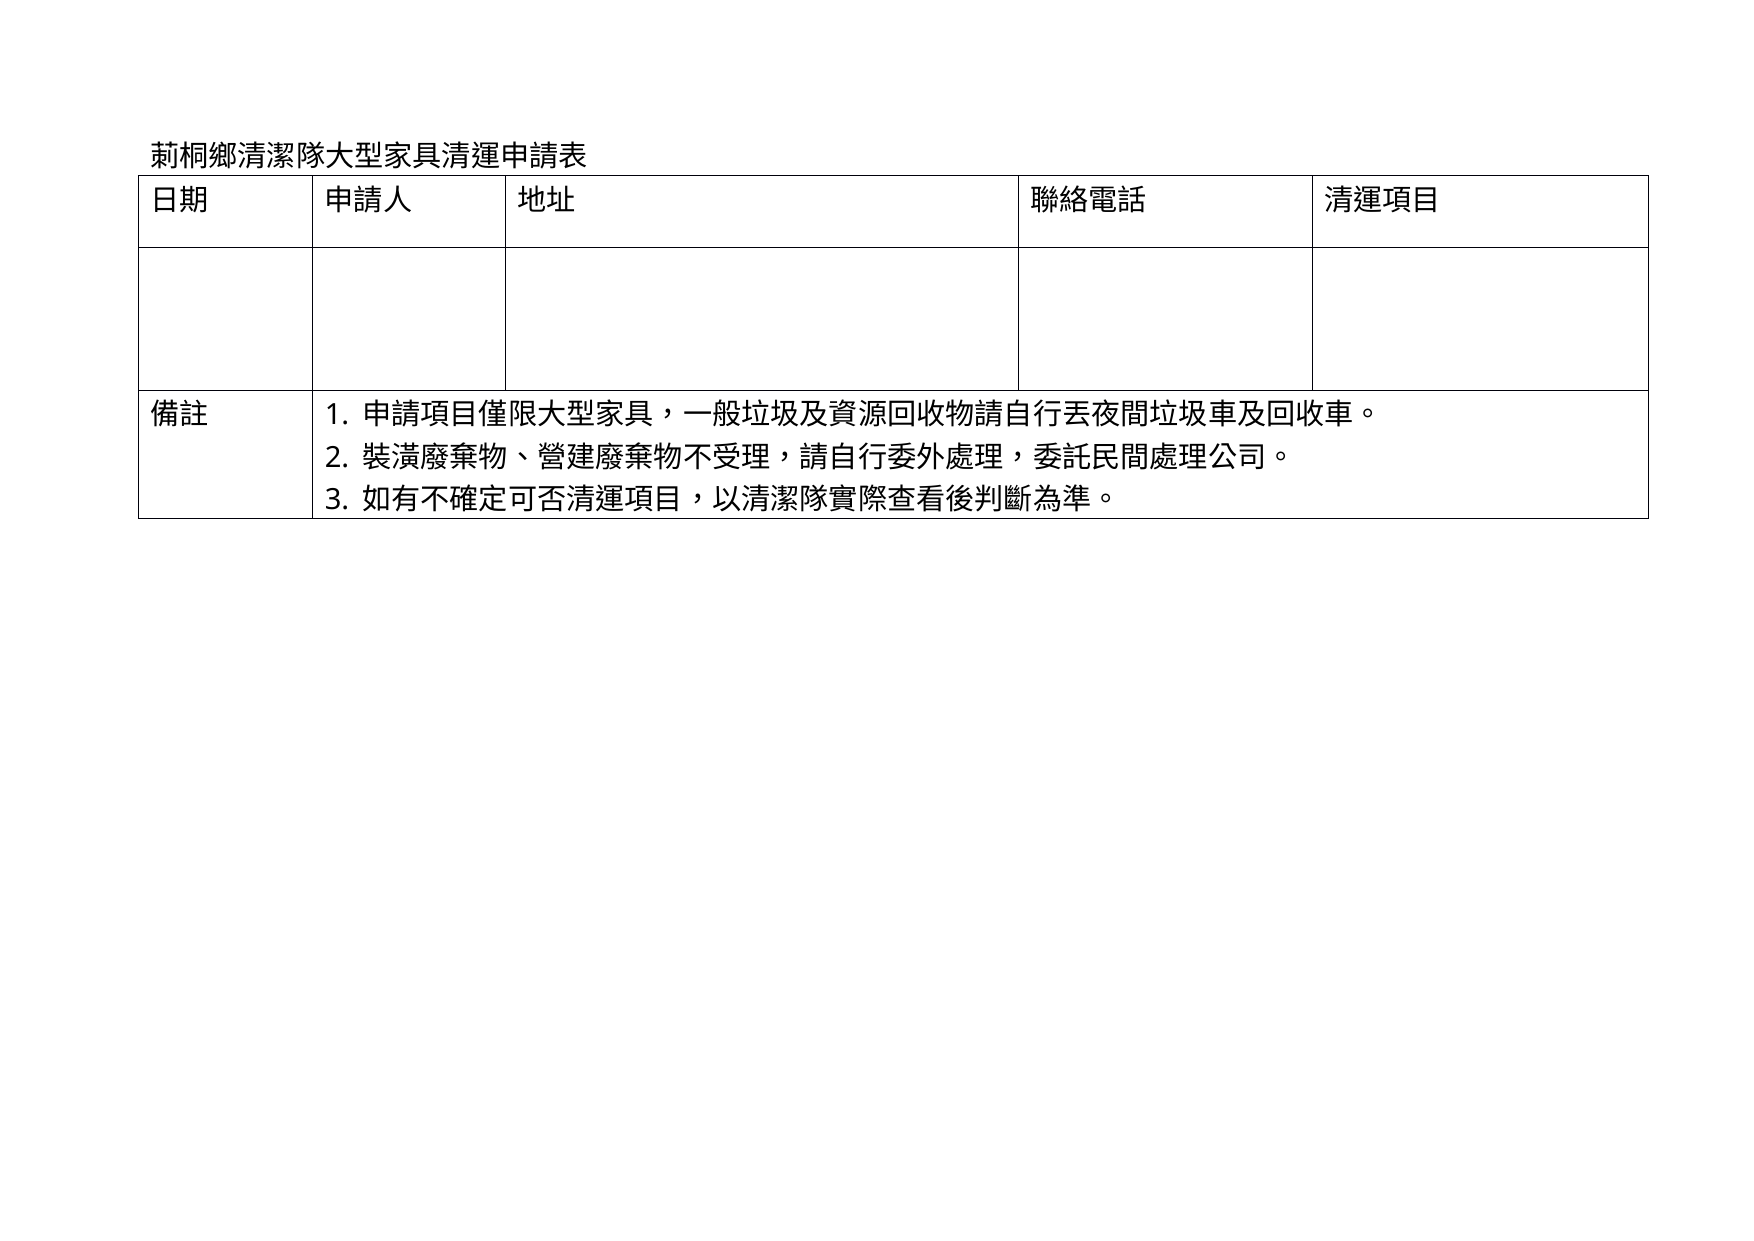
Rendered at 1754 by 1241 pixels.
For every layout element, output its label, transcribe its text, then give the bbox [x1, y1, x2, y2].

table_cell [1313, 248, 1648, 390]
table_cell [506, 248, 1018, 390]
table_cell [1019, 248, 1312, 390]
table_header 聯絡電話 [1019, 176, 1312, 247]
table_cell 備註 [139, 391, 312, 518]
table_header 地址 [506, 176, 1018, 247]
table_header 清運項目 [1313, 176, 1648, 247]
table_cell [313, 248, 505, 390]
table_cell 申請項目僅限大型家具，一般垃圾及資源回收物請自行丟夜間垃圾車及回收車。 裝潢廢棄物、營建廢棄物不受理，請自行委外處理，委託民間處理公司。 如有不確定可否清運項目，以清潔隊實際查看後判斷為準。 [313, 391, 1648, 518]
text 莿桐鄉清潔隊大型家具清運申請表 [150, 133, 1604, 175]
table_header 申請人 [313, 176, 505, 247]
table_header 日期 [139, 176, 312, 247]
table_cell [139, 248, 312, 390]
